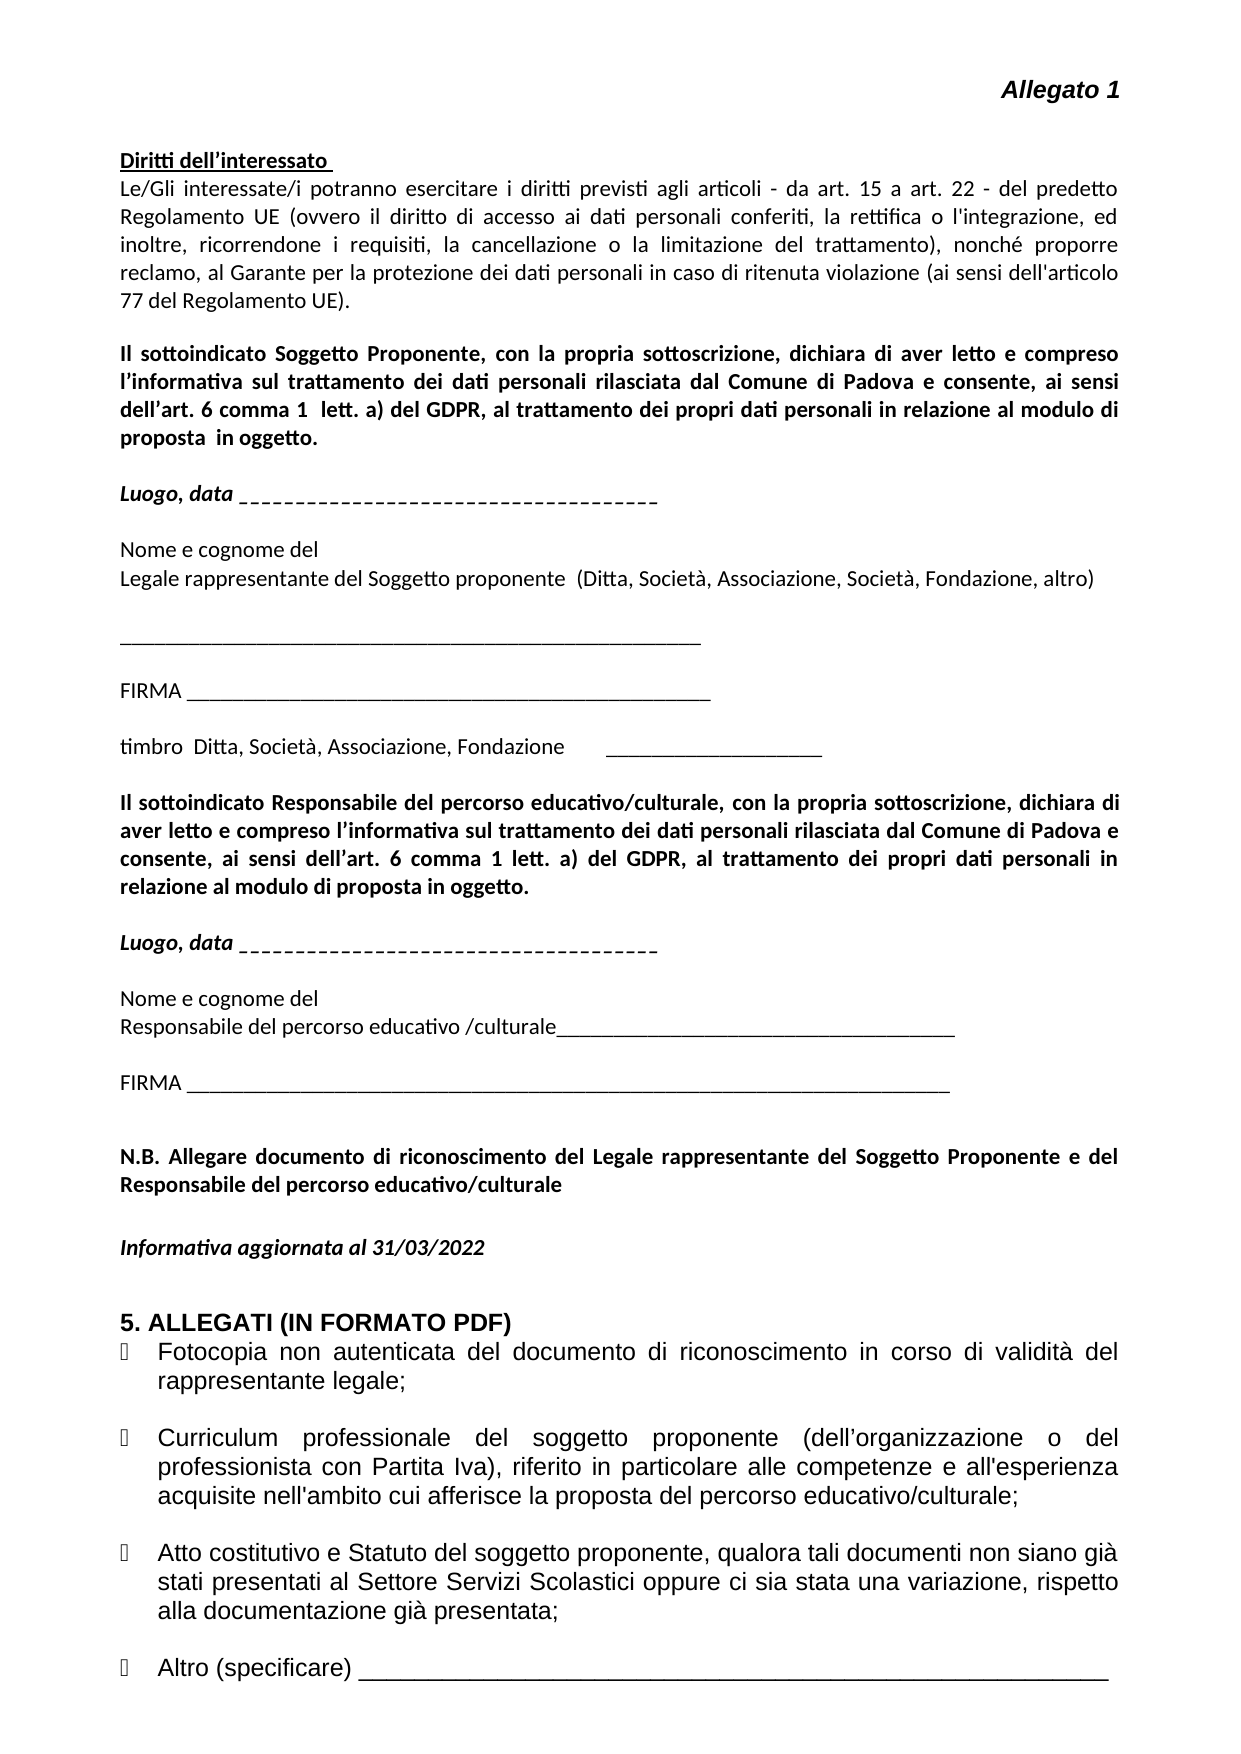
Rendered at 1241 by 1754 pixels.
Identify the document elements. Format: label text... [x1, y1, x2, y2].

text Nome e cognome del [120, 536, 1120, 564]
text Le/Gli interessate/i potranno esercitare i diritti previsti agli articoli - da art. 15 a art. 22 - del predetto Regolamento UE (ovvero il diritto di accesso ai dati personali conferiti, la rettifica o l'integrazione, ed inoltre, ricorrendone i requisiti, la cancellazione o la limitazione del trattamento), nonché proporre reclamo, al Garante per la protezione dei dati personali in caso di ritenuta violazione (ai sensi dell'articolo 77 del Regolamento UE). [120, 174, 1120, 314]
text Il sottoindicato Soggetto Proponente, con la propria sottoscrizione, dichiara di aver letto e compreso l’informativa sul trattamento dei dati personali rilasciata dal Comune di Padova e consente, ai sensi dell’art. 6 comma 1 lett. a) del GDPR, al trattamento dei propri dati personali in relazione al modulo di proposta in oggetto. [120, 339, 1120, 452]
text Responsabile del percorso educativo /culturale___________________________________ [120, 1012, 1120, 1040]
text Il sottoindicato Responsabile del percorso educativo/culturale, con la propria sottoscrizione, dichiara di aver letto e compreso l’informativa sul trattamento dei dati personali rilasciata dal Comune di Padova e consente, ai sensi dell’art. 6 comma 1 lett. a) del GDPR, al trattamento dei propri dati personali in relazione al modulo di proposta in oggetto. [120, 788, 1120, 900]
list Fotocopia non autenticata del documento di riconoscimento in corso di validità del rappresentante legale; [120, 1337, 1120, 1394]
list Atto costitutivo e Statuto del soggetto proponente, qualora tali documenti non siano già stati presentati al Settore Servizi Scolastici oppure ci sia stata una variazione, rispetto alla documentazione già presentata; [120, 1538, 1120, 1625]
text 5. ALLEGATI (IN FORMATO PDF) [120, 1308, 1120, 1337]
text Luogo, data _____________________________________ [120, 928, 1120, 956]
text Diritti dell’interessato [120, 146, 1120, 174]
text Nome e cognome del [120, 984, 1120, 1012]
text ___________________________________________________ [120, 620, 1120, 648]
text Luogo, data _____________________________________ [120, 479, 1120, 508]
text timbro Ditta, Società, Associazione, Fondazione ___________________ [120, 732, 1120, 760]
list Altro (specificare) ______________________________________________________ [120, 1653, 1120, 1682]
text Informativa aggiornata al 31/03/2022 [120, 1233, 1120, 1262]
list Curriculum professionale del soggetto proponente (dell’organizzazione o del professionista con Partita Iva), riferito in particolare alle competenze e all'esperienza acquisite nell'ambito cui afferisce la proposta del percorso educativo/culturale; [120, 1423, 1120, 1509]
text FIRMA ______________________________________________ [120, 676, 1120, 704]
text FIRMA ___________________________________________________________________ [120, 1068, 1120, 1096]
text Legale rappresentante del Soggetto proponente (Ditta, Società, Associazione, Società, Fondazione, altro) [120, 564, 1120, 592]
text N.B. Allegare documento di riconoscimento del Legale rappresentante del Soggetto Proponente e del Responsabile del percorso educativo/culturale [120, 1142, 1120, 1198]
